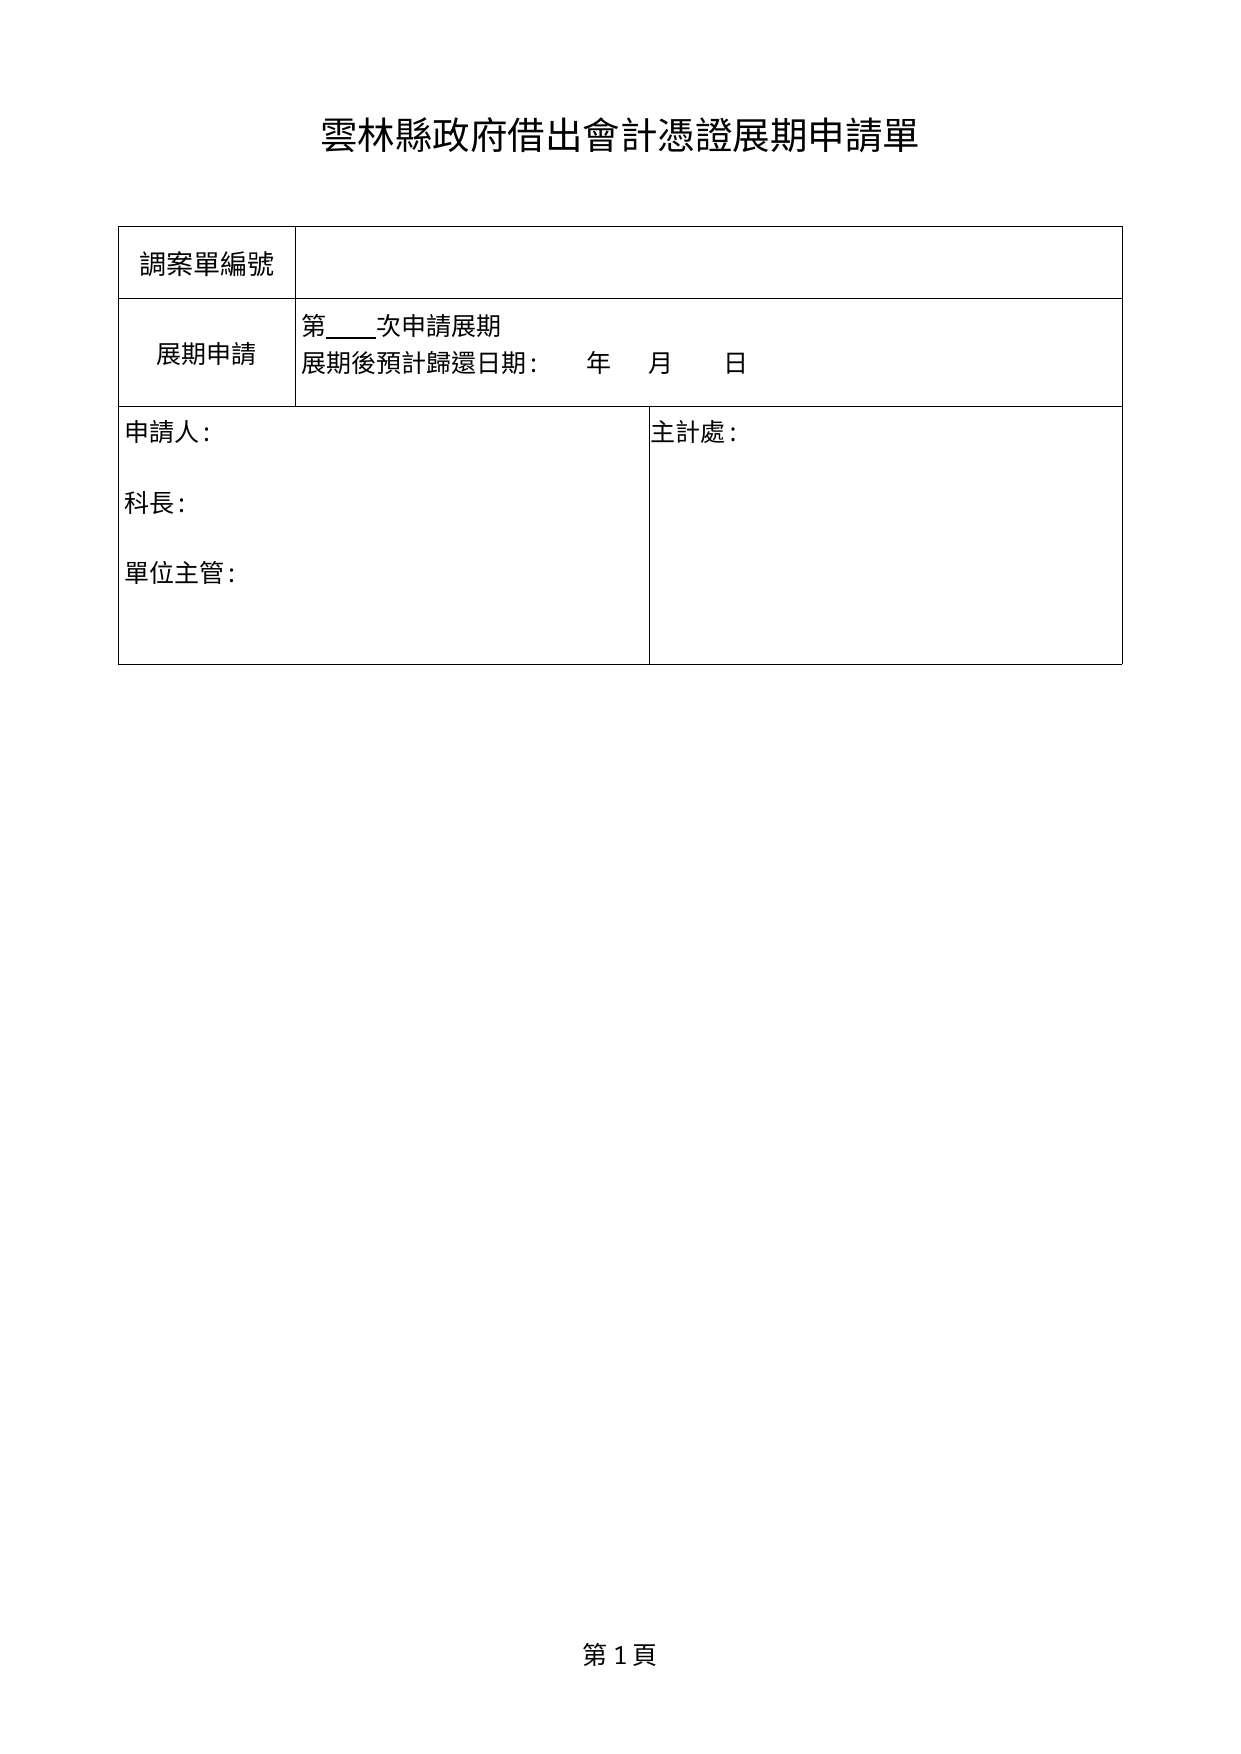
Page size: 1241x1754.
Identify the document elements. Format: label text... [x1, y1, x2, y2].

table_header [296, 227, 1122, 298]
text 雲林縣政府借出會計憑證展期申請單 [118, 106, 1122, 161]
table_header 調案單編號 [119, 227, 295, 298]
table_cell 第 次申請展期 展期後預計歸還日期: 年 月 日 [296, 299, 1122, 406]
table_cell 主計處: [650, 407, 1122, 663]
table_cell 展期申請 [119, 299, 295, 406]
table_cell 申請人: 科長: 單位主管: [119, 407, 649, 663]
